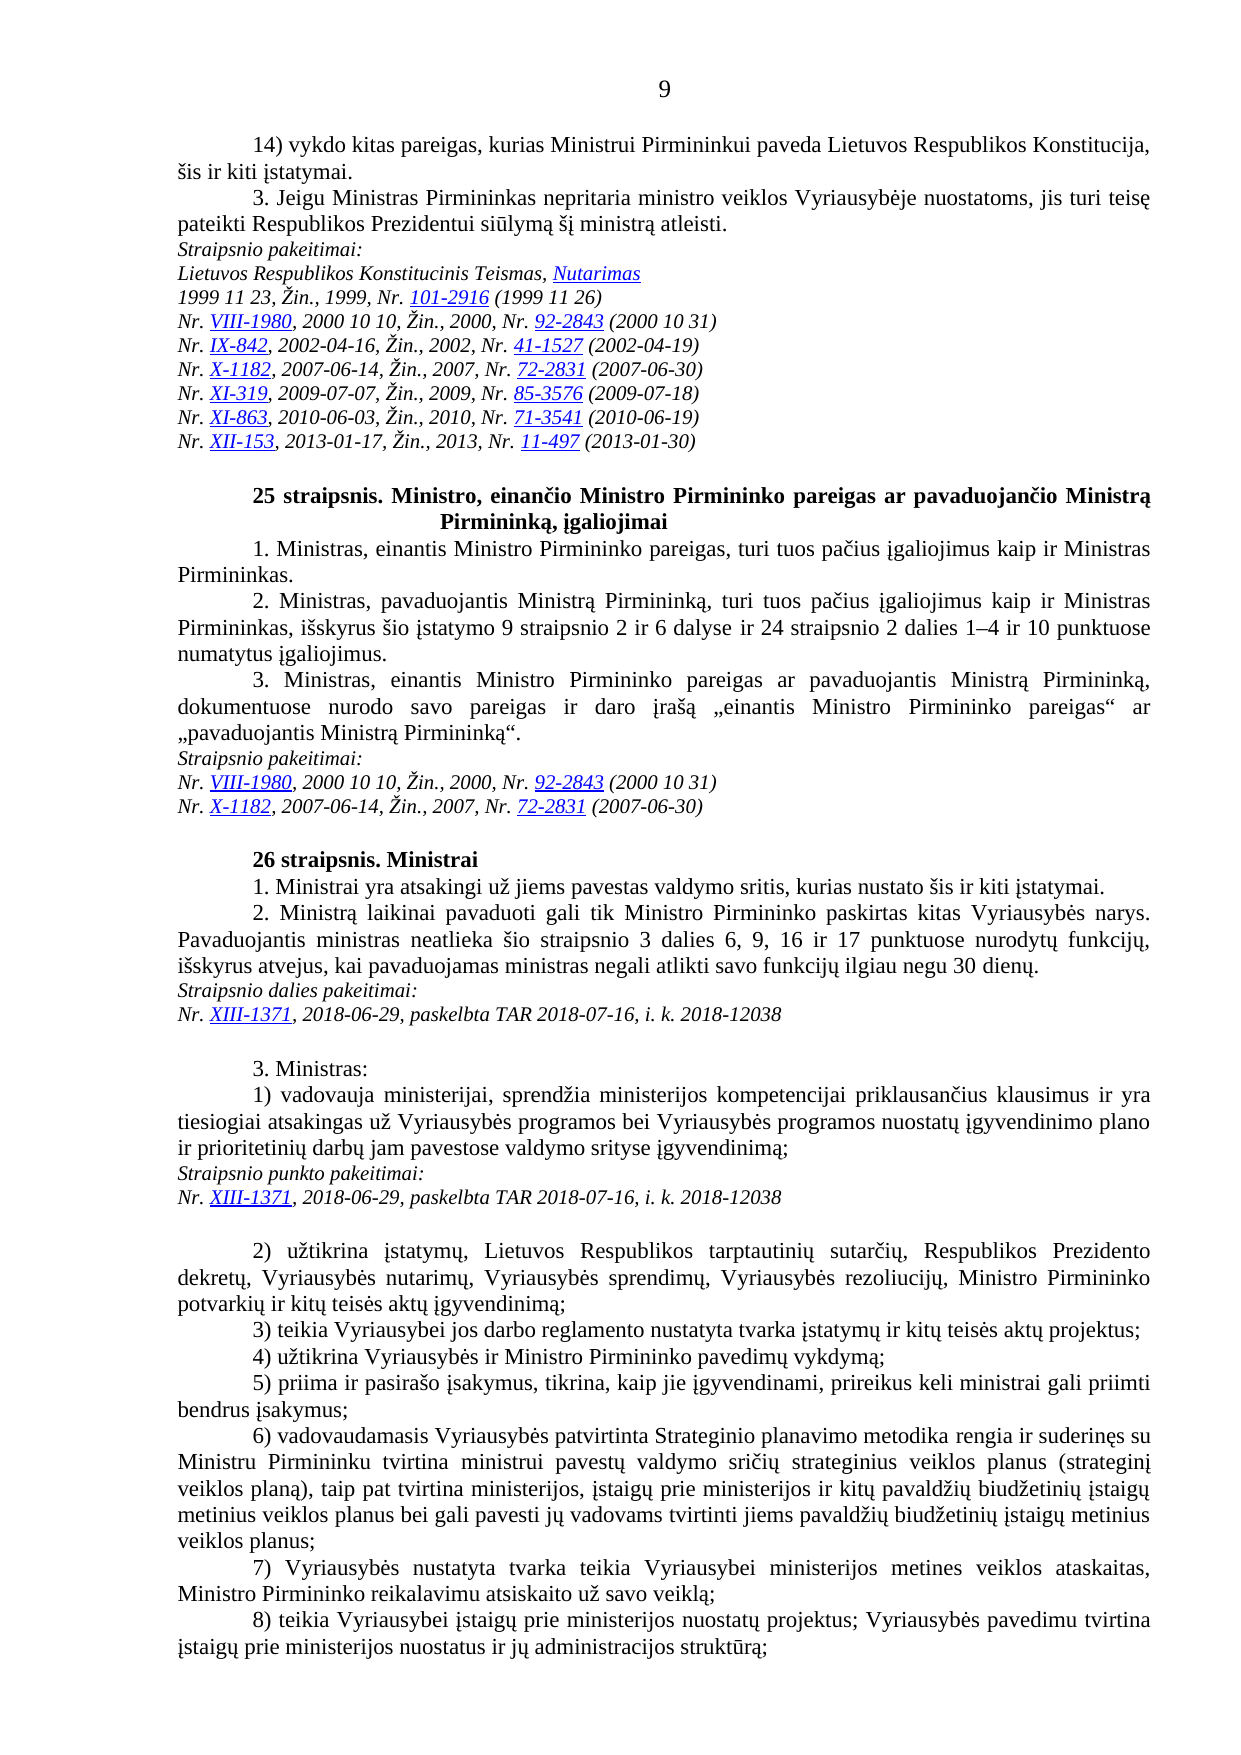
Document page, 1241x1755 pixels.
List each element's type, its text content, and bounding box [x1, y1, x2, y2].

text Nr. XI-319, 2009-07-07, Žin., 2009, Nr. 85-3576 (2009-07-18) [177, 381, 1152, 405]
text Nr. XIII-1371, 2018-06-29, paskelbta TAR 2018-07-16, i. k. 2018-12038 [177, 1002, 1152, 1026]
text 2. Ministrą laikinai pavaduoti gali tik Ministro Pirmininko paskirtas kitas Vyriausybės narys. Pavaduojantis ministras neatlieka šio straipsnio 3 dalies 6, 9, 16 ir 17 punktuose nurodytų funkcijų, išskyrus atvejus, kai pavaduojamas ministras negali atlikti savo funkcijų ilgiau negu 30 dienų. [177, 899, 1152, 978]
text Straipsnio punkto pakeitimai: [177, 1161, 1152, 1185]
text 2) užtikrina įstatymų, Lietuvos Respublikos tarptautinių sutarčių, Respublikos Prezidento dekretų, Vyriausybės nutarimų, Vyriausybės sprendimų, Vyriausybės rezoliucijų, Ministro Pirmininko potvarkių ir kitų teisės aktų įgyvendinimą; [177, 1237, 1152, 1317]
text 25 straipsnis. Ministro, einančio Ministro Pirmininko pareigas ar pavaduojančio Ministrą Pirmininką, įgaliojimai [252, 482, 1152, 535]
text Nr. VIII-1980, 2000 10 10, Žin., 2000, Nr. 92-2843 (2000 10 31) [177, 309, 1152, 333]
text 4) užtikrina Vyriausybės ir Ministro Pirmininko pavedimų vykdymą; [177, 1343, 1152, 1369]
text Nr. XII-153, 2013-01-17, Žin., 2013, Nr. 11-497 (2013-01-30) [177, 429, 1152, 453]
text 2. Ministras, pavaduojantis Ministrą Pirmininką, turi tuos pačius įgaliojimus kaip ir Ministras Pirmininkas, išskyrus šio įstatymo 9 straipsnio 2 ir 6 dalyse ir 24 straipsnio 2 dalies 1–4 ir 10 punktuose numatytus įgaliojimus. [177, 587, 1152, 667]
text Nr. XI-863, 2010-06-03, Žin., 2010, Nr. 71-3541 (2010-06-19) [177, 405, 1152, 429]
text Straipsnio pakeitimai: [177, 746, 1152, 770]
text Nr. VIII-1980, 2000 10 10, Žin., 2000, Nr. 92-2843 (2000 10 31) [177, 770, 1152, 794]
text Lietuvos Respublikos Konstitucinis Teismas, Nutarimas [177, 261, 1152, 285]
text 5) priima ir pasirašo įsakymus, tikrina, kaip jie įgyvendinami, prireikus keli ministrai gali priimti bendrus įsakymus; [177, 1369, 1152, 1422]
text Nr. IX-842, 2002-04-16, Žin., 2002, Nr. 41-1527 (2002-04-19) [177, 333, 1152, 357]
text Nr. X-1182, 2007-06-14, Žin., 2007, Nr. 72-2831 (2007-06-30) [177, 357, 1152, 381]
text 3. Ministras, einantis Ministro Pirmininko pareigas ar pavaduojantis Ministrą Pirmininką, dokumentuose nurodo savo pareigas ir daro įrašą „einantis Ministro Pirmininko pareigas“ ar „pavaduojantis Ministrą Pirmininką“. [177, 667, 1152, 746]
text 6) vadovaudamasis Vyriausybės patvirtinta Strateginio planavimo metodika rengia ir suderinęs su Ministru Pirmininku tvirtina ministrui pavestų valdymo sričių strateginius veiklos planus (strateginį veiklos planą), taip pat tvirtina ministerijos, įstaigų prie ministerijos ir kitų pavaldžių biudžetinių įstaigų metinius veiklos planus bei gali pavesti jų vadovams tvirtinti jiems pavaldžių biudžetinių įstaigų metinius veiklos planus; [177, 1422, 1152, 1554]
text 8) teikia Vyriausybei įstaigų prie ministerijos nuostatų projektus; Vyriausybės pavedimu tvirtina įstaigų prie ministerijos nuostatus ir jų administracijos struktūrą; [177, 1606, 1152, 1659]
text 14) vykdo kitas pareigas, kurias Ministrui Pirmininkui paveda Lietuvos Respublikos Konstitucija, šis ir kiti įstatymai. [177, 131, 1152, 184]
text 1999 11 23, Žin., 1999, Nr. 101-2916 (1999 11 26) [177, 285, 1152, 309]
text Straipsnio pakeitimai: [177, 237, 1152, 261]
text 3. Ministras: [177, 1055, 1152, 1082]
text Nr. XIII-1371, 2018-06-29, paskelbta TAR 2018-07-16, i. k. 2018-12038 [177, 1185, 1152, 1209]
text 1) vadovauja ministerijai, sprendžia ministerijos kompetencijai priklausančius klausimus ir yra tiesiogiai atsakingas už Vyriausybės programos bei Vyriausybės programos nuostatų įgyvendinimo plano ir prioritetinių darbų jam pavestose valdymo srityse įgyvendinimą; [177, 1082, 1152, 1161]
text 26 straipsnis. Ministrai [177, 847, 1152, 873]
text Nr. X-1182, 2007-06-14, Žin., 2007, Nr. 72-2831 (2007-06-30) [177, 794, 1152, 818]
text 3) teikia Vyriausybei jos darbo reglamento nustatyta tvarka įstatymų ir kitų teisės aktų projektus; [177, 1317, 1152, 1343]
text 7) Vyriausybės nustatyta tvarka teikia Vyriausybei ministerijos metines veiklos ataskaitas, Ministro Pirmininko reikalavimu atsiskaito už savo veiklą; [177, 1554, 1152, 1606]
text 3. Jeigu Ministras Pirmininkas nepritaria ministro veiklos Vyriausybėje nuostatoms, jis turi teisę pateikti Respublikos Prezidentui siūlymą šį ministrą atleisti. [177, 184, 1152, 237]
text 1. Ministras, einantis Ministro Pirmininko pareigas, turi tuos pačius įgaliojimus kaip ir Ministras Pirmininkas. [177, 535, 1152, 587]
text Straipsnio dalies pakeitimai: [177, 978, 1152, 1002]
text 1. Ministrai yra atsakingi už jiems pavestas valdymo sritis, kurias nustato šis ir kiti įstatymai. [177, 873, 1152, 899]
